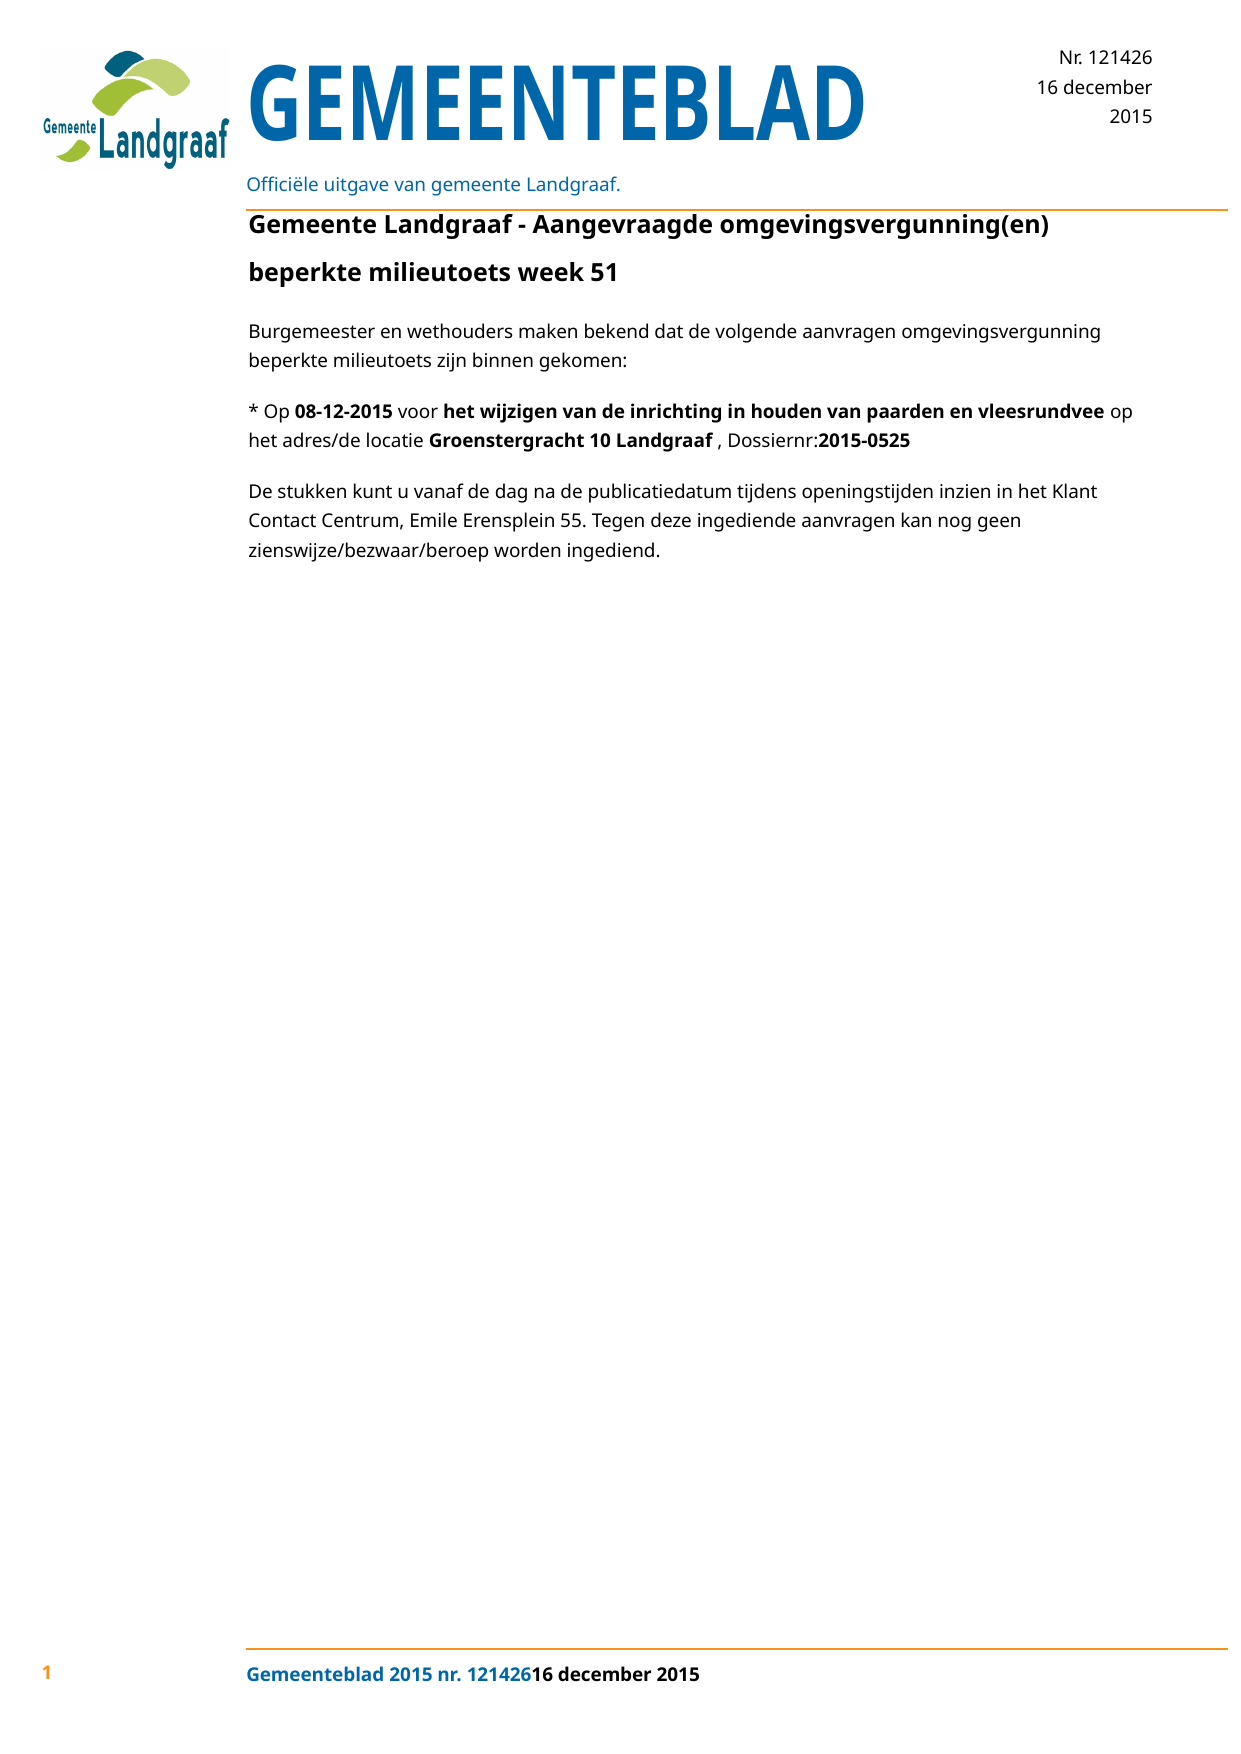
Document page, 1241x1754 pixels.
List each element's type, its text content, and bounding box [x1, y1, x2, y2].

text * Op 08-12-2015 voor het wijzigen van de inrichting in houden van paarden en vleesrundvee op het adres/de locatie Groenstergracht 10 Landgraaf , Dossiernr:2015-0525 [248, 398, 1152, 453]
picture [41, 47, 231, 172]
text Gemeente Landgraaf - Aangevraagde omgevingsvergunning(en) beperkte milieutoets week 51 [248, 211, 1152, 288]
text Burgemeester en wethouders maken bekend dat de volgende aanvragen omgevingsvergunning beperkte milieutoets zijn binnen gekomen: [248, 318, 1152, 373]
text De stukken kunt u vanaf de dag na de publicatiedatum tijdens openingstijden inzien in het Klant Contact Centrum, Emile Erensplein 55. Tegen deze ingediende aanvragen kan nog geen zienswijze/bezwaar/beroep worden ingediend. [248, 478, 1152, 563]
